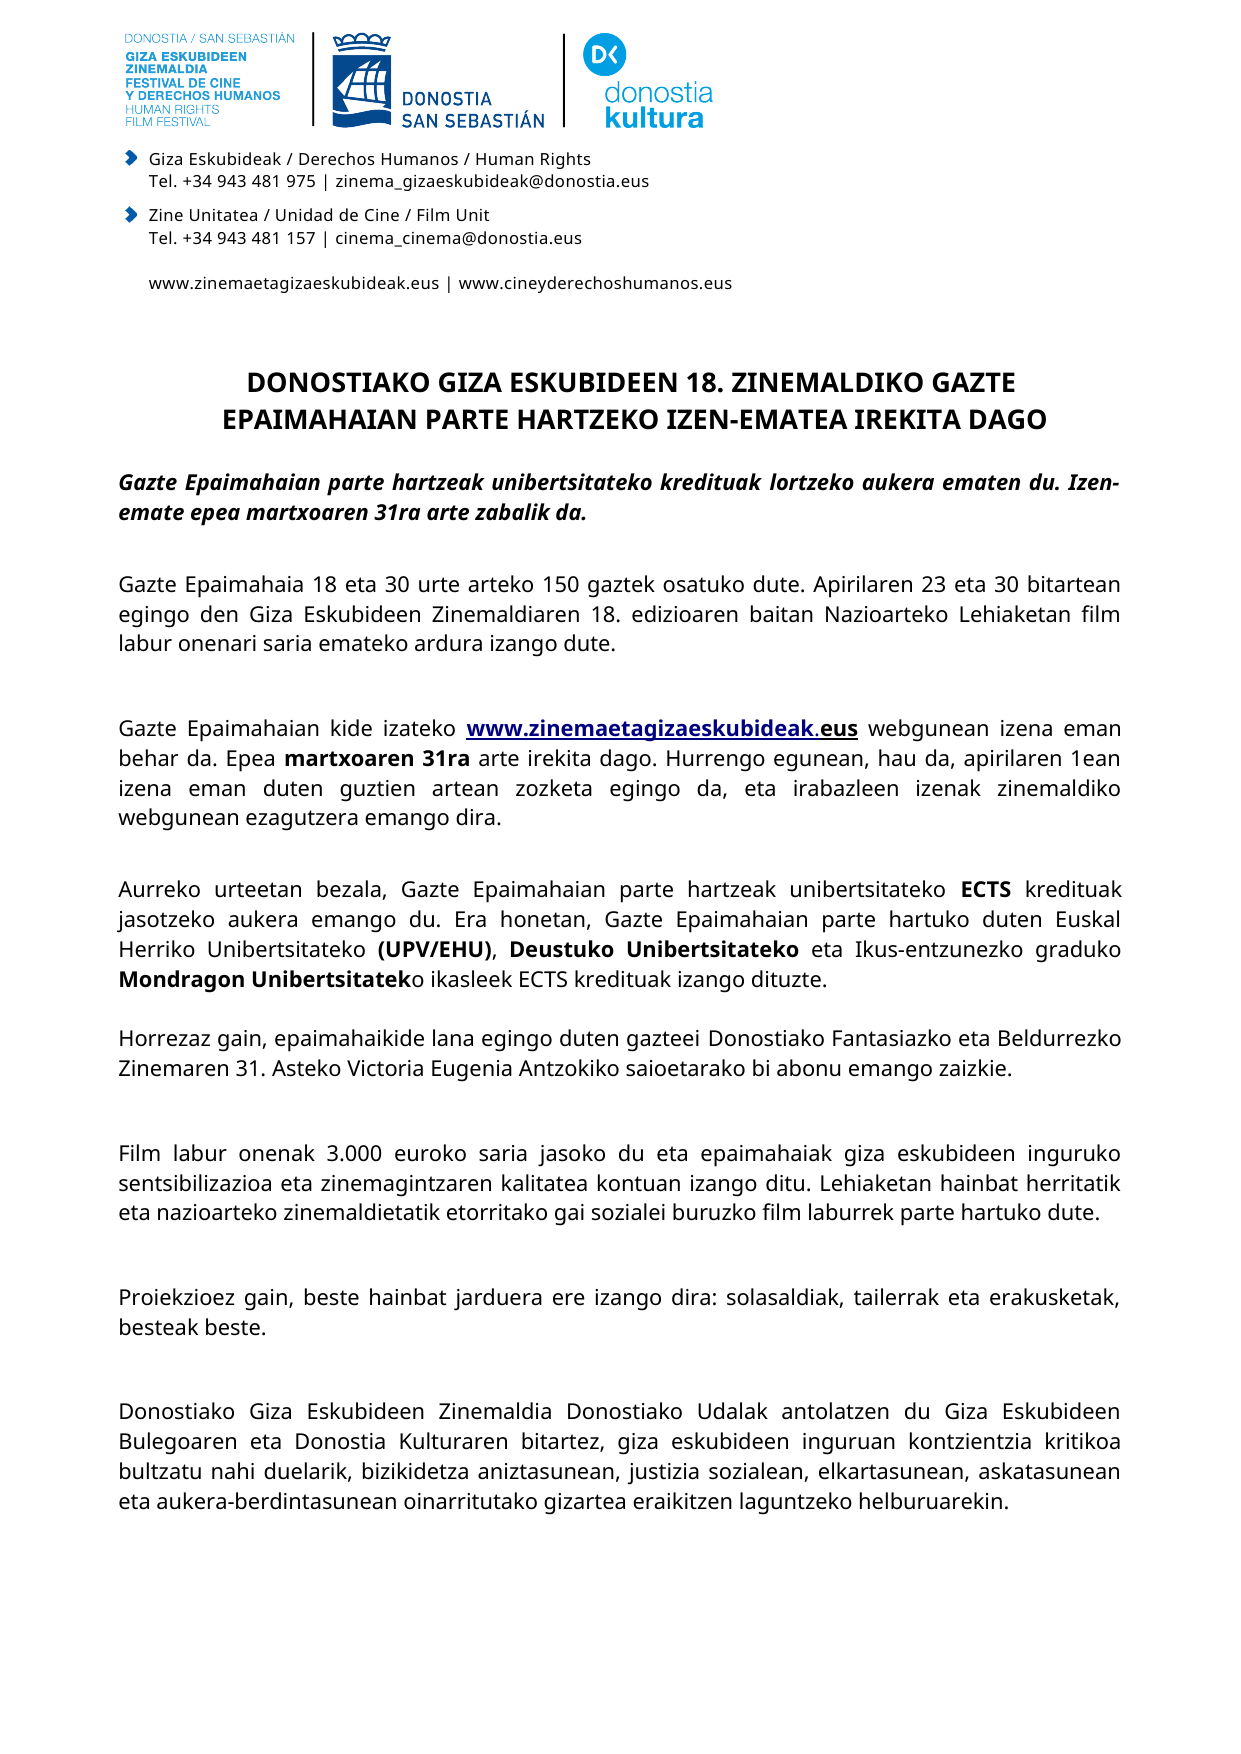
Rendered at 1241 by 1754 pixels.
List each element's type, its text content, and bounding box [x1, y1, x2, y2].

text Film labur onenak 3.000 euroko saria jasoko du eta epaimahaiak giza eskubideen inguruko sentsibilizazioa eta zinemagintzaren kalitatea kontuan izango ditu. Lehiaketan hainbat herritatik eta nazioarteko zinemaldietatik etorritako gai sozialei buruzko film laburrek parte hartuko dute. [118, 1138, 1122, 1227]
text Horrezaz gain, epaimahaikide lana egingo duten gazteei Donostiako Fantasiazko eta Beldurrezko Zinemaren 31. Asteko Victoria Eugenia Antzokiko saioetarako bi abonu emango zaizkie. [118, 1023, 1122, 1083]
picture [125, 150, 138, 166]
text Gazte Epaimahaian parte hartzeak unibertsitateko kredituak lortzeko aukera ematen du. Izen-emate epea martxoaren 31ra arte zabalik da. [118, 467, 1122, 526]
text Gazte Epaimahaia 18 eta 30 urte arteko 150 gaztek osatuko dute. Apirilaren 23 eta 30 bitartean egingo den Giza Eskubideen Zinemaldiaren 18. edizioaren baitan Nazioarteko Lehiaketan film labur onenari saria emateko ardura izango dute. [118, 569, 1122, 658]
picture [609, 46, 616, 63]
text Gazte Epaimahaian kide izateko www.zinemaetagizaeskubideak.eus webgunean izena eman behar da. Epea martxoaren 31ra arte irekita dago. Hurrengo egunean, hau da, apirilaren 1ean izena eman duten guztien artean zozketa egingo da, eta irabazleen izenak zinemaldiko webgunean ezagutzera emango dira. [118, 713, 1122, 832]
picture [124, 32, 713, 129]
picture [593, 46, 606, 63]
text Proiekzioez gain, beste hainbat jarduera ere izango dira: solasaldiak, tailerrak eta erakusketak, besteak beste. [118, 1282, 1122, 1341]
text EPAIMAHAIAN PARTE HARTZEKO IZEN-EMATEA IREKITA DAGO [148, 400, 1122, 437]
text Aurreko urteetan bezala, Gazte Epaimahaian parte hartzeak unibertsitateko ECTS kredituak jasotzeko aukera emango du. Era honetan, Gazte Epaimahaian parte hartuko duten Euskal Herriko Unibertsitateko (UPV/EHU), Deustuko Unibertsitateko eta Ikus-entzunezko graduko Mondragon Unibertsitateko ikasleek ECTS kredituak izango dituzte. [118, 874, 1122, 993]
text DONOSTIAKO GIZA ESKUBIDEEN 18. ZINEMALDIKO GAZTE [148, 363, 1122, 400]
picture [125, 206, 138, 223]
text Donostiako Giza Eskubideen Zinemaldia Donostiako Udalak antolatzen du Giza Eskubideen Bulegoaren eta Donostia Kulturaren bitartez, giza eskubideen inguruan kontzientzia kritikoa bultzatu nahi duelarik, bizikidetza aniztasunean, justizia sozialean, elkartasunean, askatasunean eta aukera-berdintasunean oinarritutako gizartea eraikitzen laguntzeko helburuarekin. [118, 1396, 1122, 1515]
